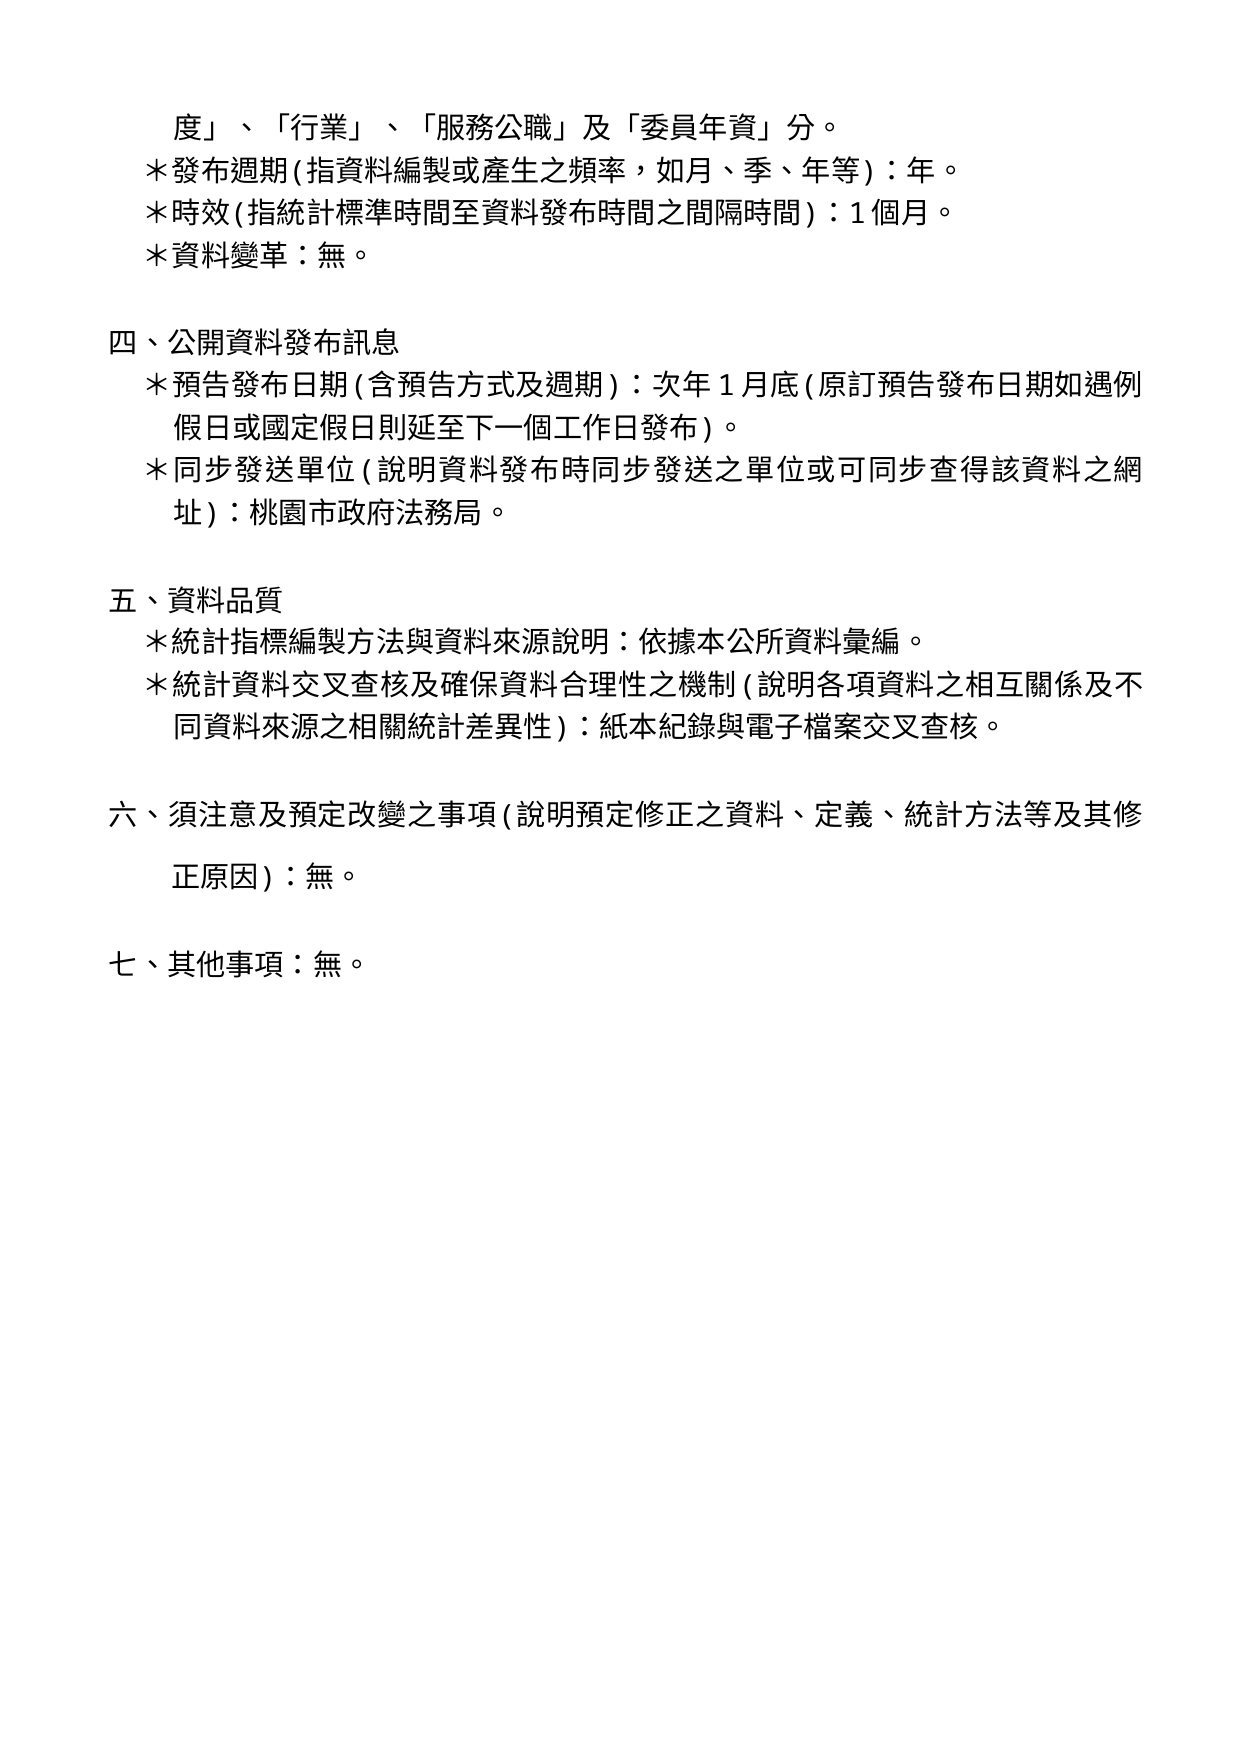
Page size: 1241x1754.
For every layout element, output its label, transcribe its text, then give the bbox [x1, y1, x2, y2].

table_header 統計資料背景說明 資料種類：其他行政統計 資料項目：桃園市桃園區調解委員會組織概況 一、發布及編製機關單位 ＊發布機關、單位：桃園市桃園區公所會計室 ＊編製單位：桃園市桃園區公所民政課 ＊聯絡電話：(03)3348058#3404 ＊傳真：(03)3343770 ＊電子信箱：10060239@mail.tycg.gov.tw 二、發布形式 ＊口頭： ( )記者會或說明會 ＊書面： ( )新聞稿 ( )報表 ( )書刊，刊名： ＊電子媒體： ( )線上書刊及資料庫， 網址： ( )磁片 ( )光碟片 (√)其他 Open Document File (odf)、Portable Document Format (pdf) 或Excel檔案。 三、資料範圍、週期及時效 ＊統計地區範圍及對象：凡本區之調解委員會組織均為統計對象。 ＊統計標準時間：以當年12月底之事實為準。 ＊統計項目定義： （一）年齡計算方式：以足歲計算。 （二）年資係指在調解委員會任職之年資，以足年計列，但中途離職者，應將該段年資扣除。 ＊統計單位：個、人。 ＊統計分類：依「區數」、「委員總人數」、「性別」、「年齡」、「教育程度」、「行業」、「服務公職」及「委員年資」分。 ＊發布週期(指資料編製或產生之頻率，如月、季、年等)：年。 ＊時效(指統計標準時間至資料發布時間之間隔時間)：1個月。 ＊資料變革：無。 四、公開資料發布訊息 ＊預告發布日期(含預告方式及週期)：次年1月底(原訂預告發布日期如遇例假日或國定假日則延至下一個工作日發布)。 ＊同步發送單位(說明資料發布時同步發送之單位或可同步查得該資料之網址)：桃園市政府法務局。 五、資料品質 ＊統計指標編製方法與資料來源說明：依據本公所資料彙編。 ＊統計資料交叉查核及確保資料合理性之機制(說明各項資料之相互關係及不同資料來源之相關統計差異性)：紙本紀錄與電子檔案交叉查核。 六、須注意及預定改變之事項(說明預定修正之資料、定義、統計方法等及其修正原因)：無。 七、其他事項：無。 [98, 105, 1155, 984]
